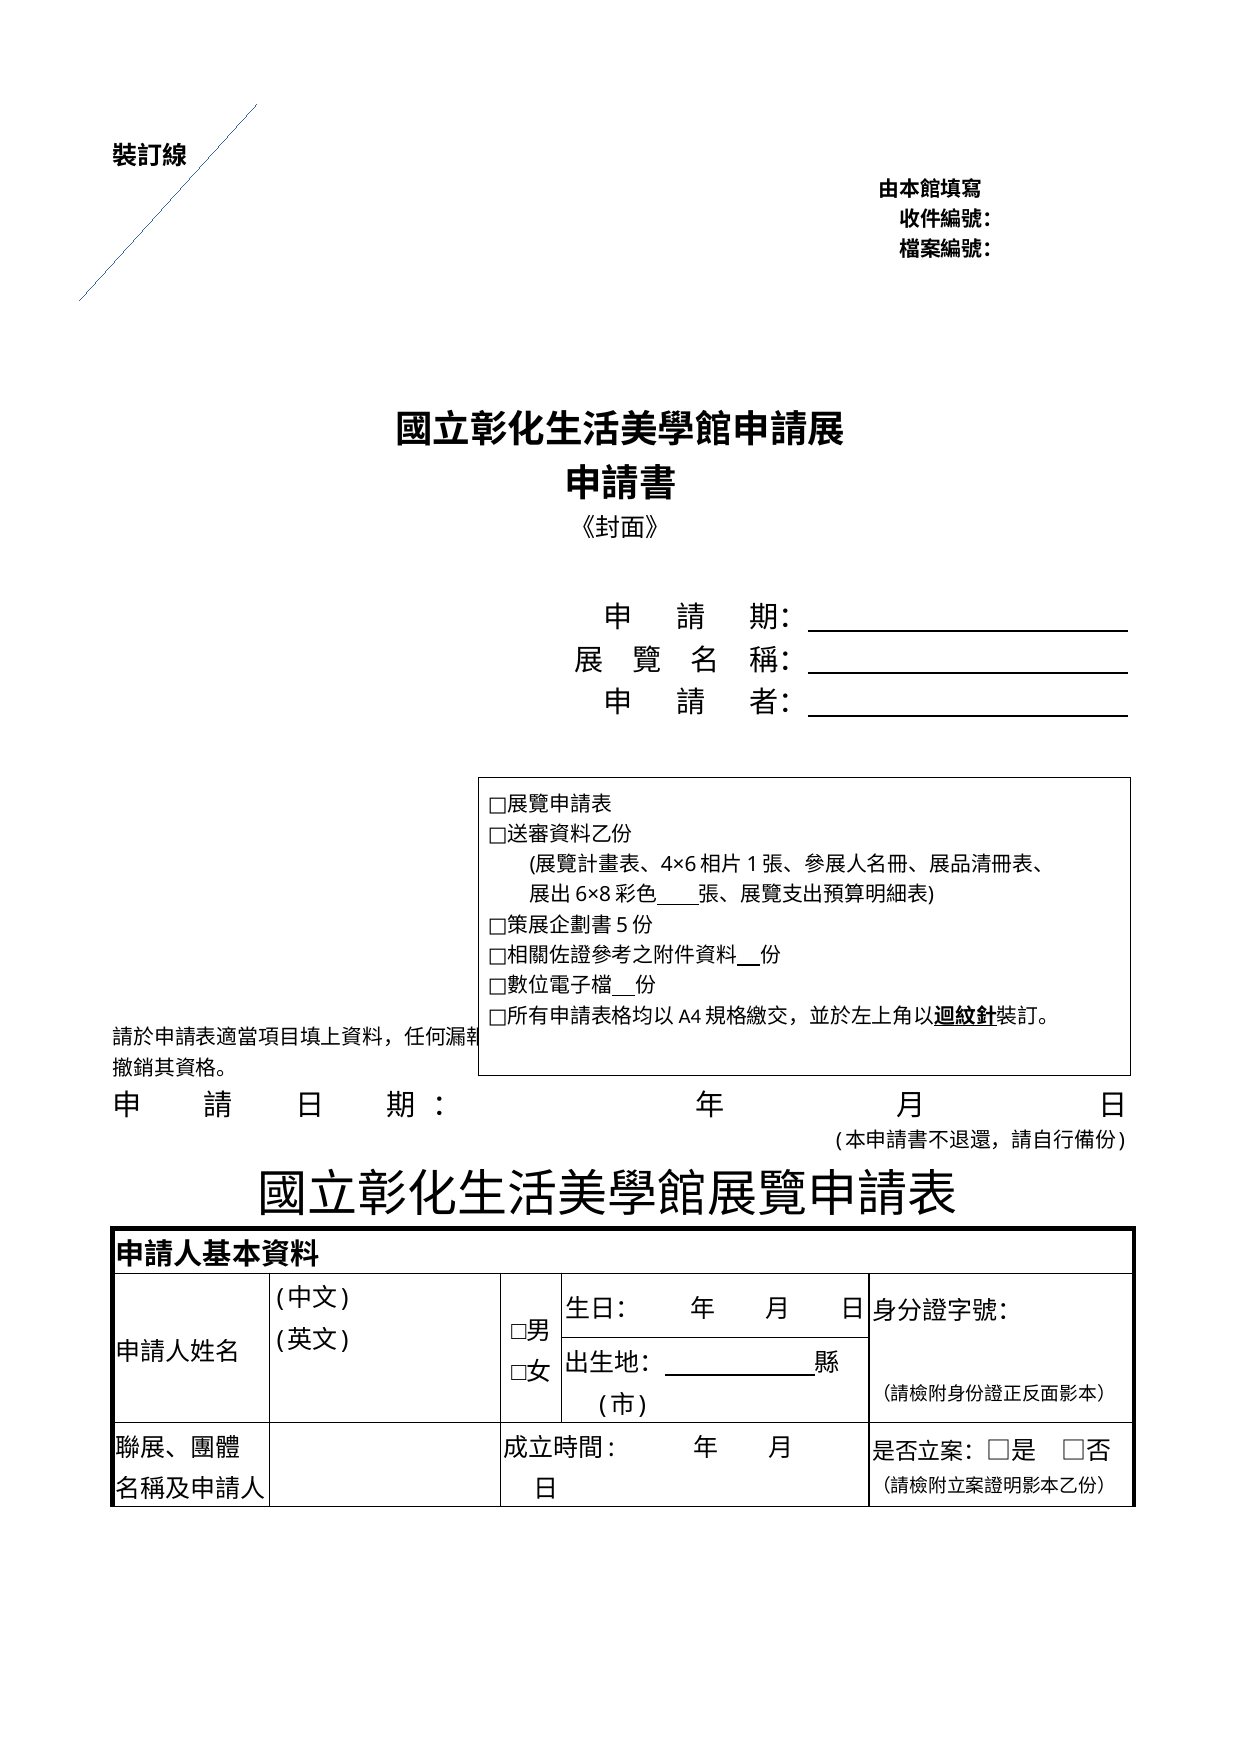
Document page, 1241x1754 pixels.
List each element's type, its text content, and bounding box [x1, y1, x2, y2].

table_cell 聯展、團體 名稱及申請人 [115, 1423, 269, 1506]
text □數位電子檔 份 [488, 969, 1130, 999]
table_header 申請人基本資料 [115, 1231, 1132, 1272]
table_cell 成立時間: 年 月 日 [501, 1423, 868, 1506]
text 國立彰化生活美學館申請展 [112, 399, 1128, 453]
text 展 覽 名 稱： [112, 636, 1128, 678]
table_cell 申請人姓名 [115, 1274, 269, 1422]
text □所有申請表格均以A4規格繳交，並於左上角以迴紋針裝訂。 [488, 999, 1121, 1029]
text 申 請 者： [112, 678, 1128, 721]
text 國立彰化生活美學館展覽申請表 [112, 1154, 1103, 1226]
text 展出6×8彩色 張、展覽支出預算明細表) [488, 878, 1121, 908]
text □策展企劃書5份 [488, 908, 1121, 938]
text 請於申請表適當項目填上資料，任何漏報資料，將負面影響審核結果，資料填寫經查明與事實不符者，本館得撤銷其資格。 [112, 1021, 1128, 1081]
table_cell 生日： 年 月 日 [562, 1274, 868, 1337]
text □送審資料乙份 [488, 817, 1121, 847]
table_cell 身分證字號： （請檢附身份證正反面影本） [870, 1274, 1132, 1422]
text 《封面》 [112, 507, 1128, 544]
table_cell (中文) (英文) [270, 1274, 500, 1422]
table_cell 是否立案：□是 □否 （請檢附立案證明影本乙份） [870, 1423, 1132, 1506]
text 申 請 期： [112, 594, 1128, 636]
text 申 請 日 期： 年 月 日 [112, 1081, 1128, 1123]
text □展覽申請表 [488, 787, 1121, 817]
text 申請書 [112, 453, 1128, 507]
text 由本館填寫 [112, 172, 1128, 202]
table_cell [270, 1423, 500, 1506]
text (展覽計畫表、4×6相片1張、參展人名冊、展品清冊表、 [488, 847, 1121, 878]
text □相關佐證參考之附件資料 份 [488, 938, 1130, 969]
text (本申請書不退還，請自行備份) [112, 1123, 1128, 1154]
table_cell 出生地： 縣(市) [562, 1338, 868, 1422]
table_cell □男 □女 [501, 1274, 561, 1422]
text 裝訂線 [112, 136, 1128, 172]
text 檔案編號： [112, 232, 1128, 263]
text 收件編號： [112, 202, 1128, 232]
